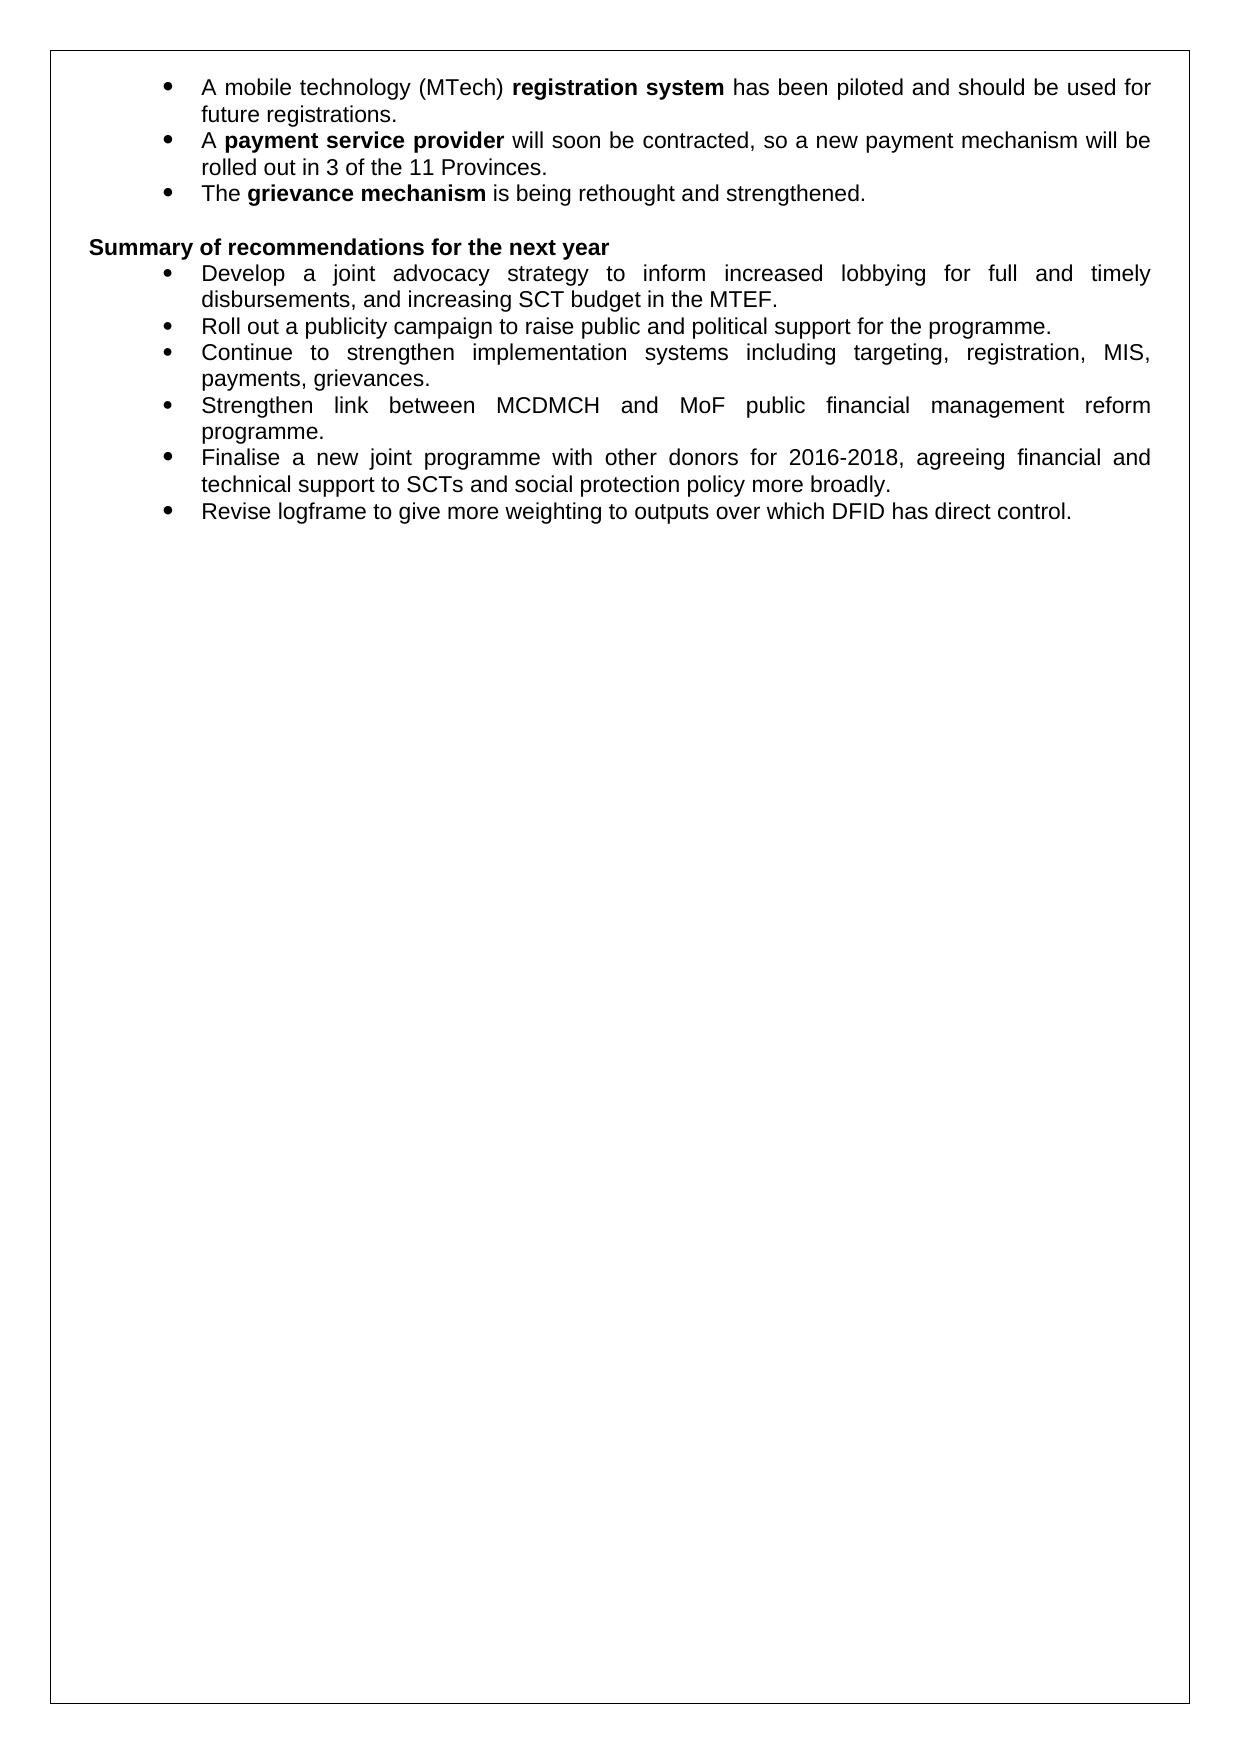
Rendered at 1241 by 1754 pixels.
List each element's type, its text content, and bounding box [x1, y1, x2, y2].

list A mobile technology (MTech) registration system has been piloted and should be used for future registrations. [164, 74, 1152, 127]
text Summary of recommendations for the next year [89, 233, 1152, 260]
list A payment service provider will soon be contracted, so a new payment mechanism will be rolled out in 3 of the 11 Provinces. [164, 127, 1152, 180]
list Roll out a publicity campaign to raise public and political support for the programme. [164, 313, 1152, 339]
list Revise logframe to give more weighting to outputs over which DFID has direct control. [164, 498, 1152, 524]
list The grievance mechanism is being rethought and strengthened. [164, 180, 1152, 207]
list Finalise a new joint programme with other donors for 2016-2018, agreeing financial and technical support to SCTs and social protection policy more broadly. [164, 444, 1152, 498]
list Continue to strengthen implementation systems including targeting, registration, MIS, payments, grievances. [164, 339, 1152, 392]
list Strengthen link between MCDMCH and MoF public financial management reform programme. [164, 392, 1152, 444]
list Develop a joint advocacy strategy to inform increased lobbying for full and timely disbursements, and increasing SCT budget in the MTEF. [164, 260, 1152, 313]
